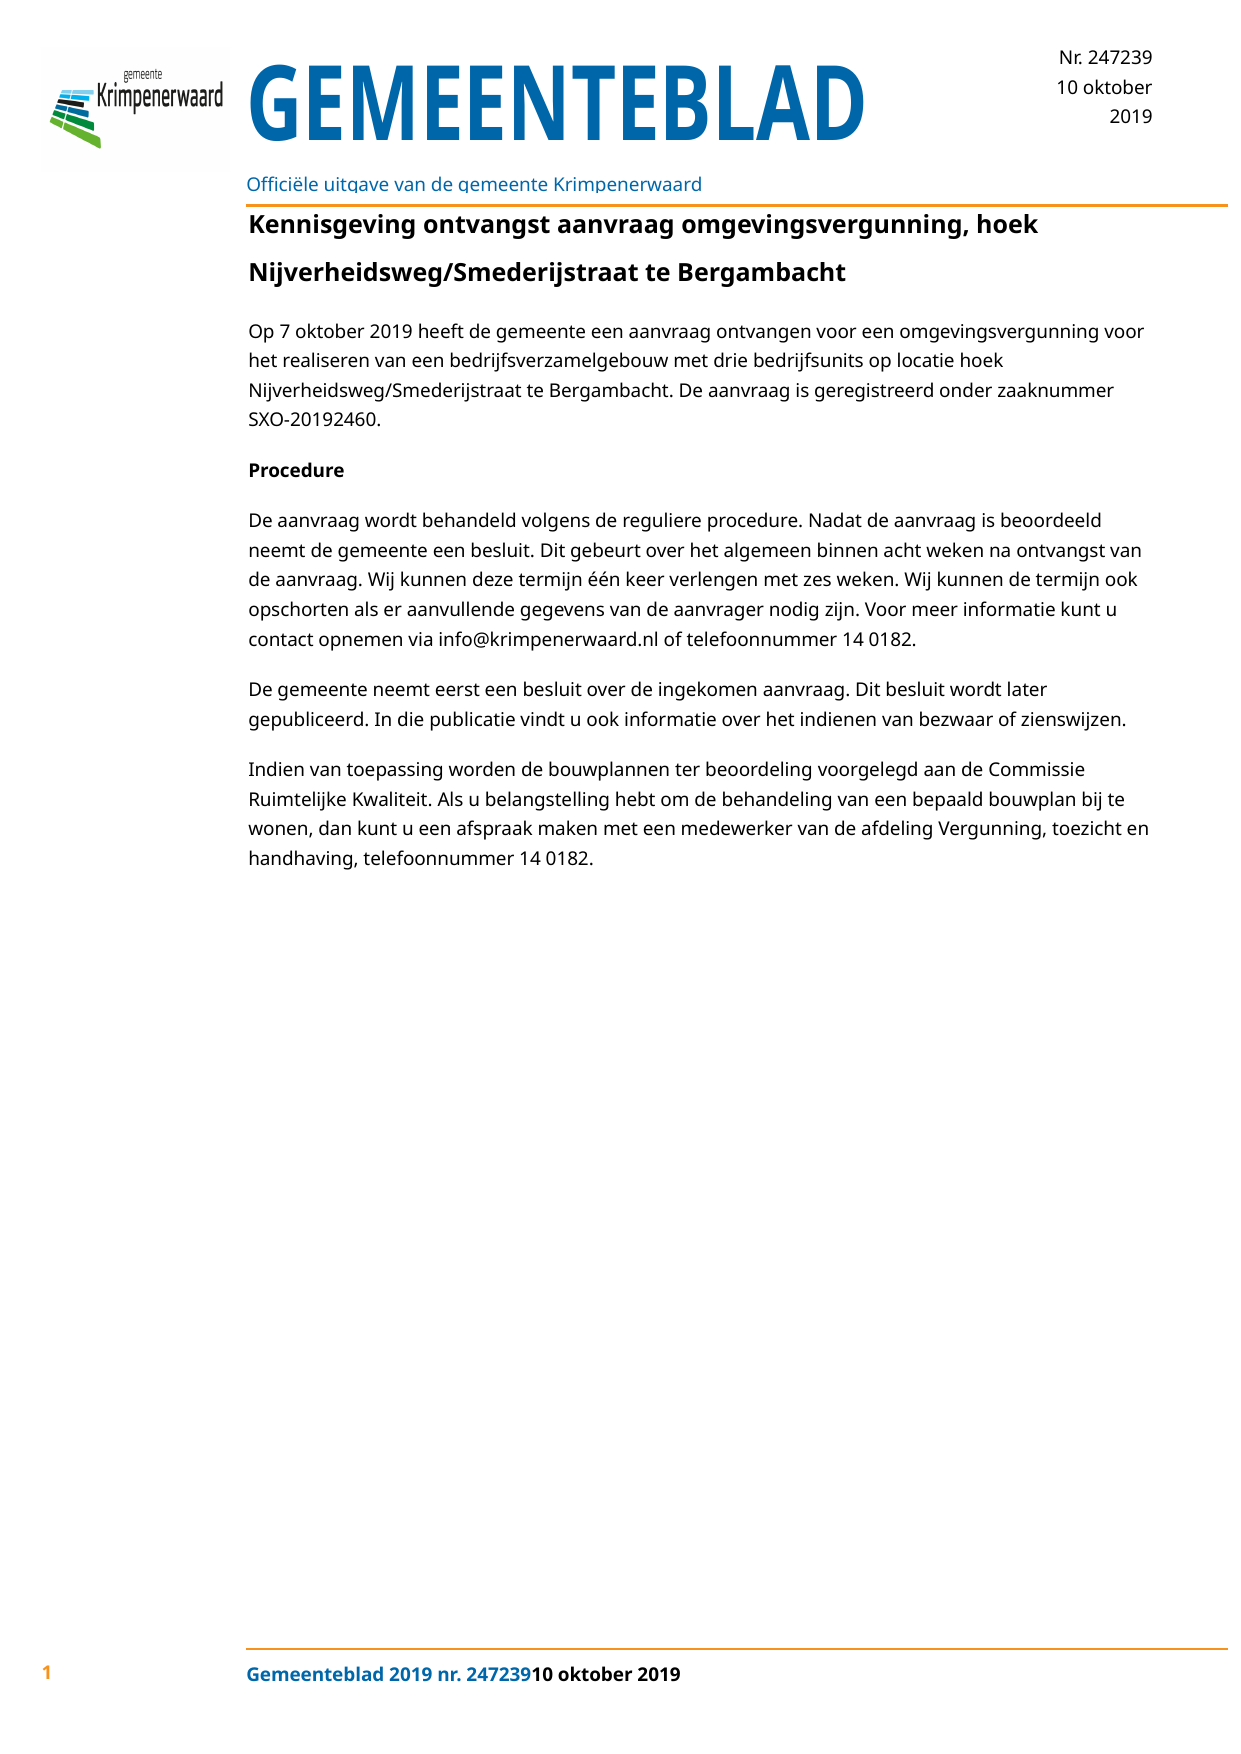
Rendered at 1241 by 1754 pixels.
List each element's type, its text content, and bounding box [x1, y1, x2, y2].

text Indien van toepassing worden de bouwplannen ter beoordeling voorgelegd aan de Commissie Ruimtelijke Kwaliteit. Als u belangstelling hebt om de behandeling van een bepaald bouwplan bij te wonen, dan kunt u een afspraak maken met een medewerker van de afdeling Vergunning, toezicht en handhaving, telefoonnummer 14 0182. [248, 756, 1152, 871]
text De gemeente neemt eerst een besluit over de ingekomen aanvraag. Dit besluit wordt later gepubliceerd. In die publicatie vindt u ook informatie over het indienen van bezwaar of zienswijzen. [248, 676, 1152, 732]
text Kennisgeving ontvangst aanvraag omgevingsvergunning, hoek Nijverheidsweg/Smederijstraat te Bergambacht [248, 207, 1152, 288]
text Op 7 oktober 2019 heeft de gemeente een aanvraag ontvangen voor een omgevingsvergunning voor het realiseren van een bedrijfsverzamelgebouw met drie bedrijfsunits op locatie hoek Nijverheidsweg/Smederijstraat te Bergambacht. De aanvraag is geregistreerd onder zaaknummer SXO-20192460. [248, 318, 1152, 432]
picture [41, 47, 231, 172]
text De aanvraag wordt behandeld volgens de reguliere procedure. Nadat de aanvraag is beoordeeld neemt de gemeente een besluit. Dit gebeurt over het algemeen binnen acht weken na ontvangst van de aanvraag. Wij kunnen deze termijn één keer verlengen met zes weken. Wij kunnen de termijn ook opschorten als er aanvullende gegevens van de aanvrager nodig zijn. Voor meer informatie kunt u contact opnemen via info@krimpenerwaard.nl of telefoonnummer 14 0182. [248, 507, 1152, 652]
text Procedure [248, 457, 1152, 483]
